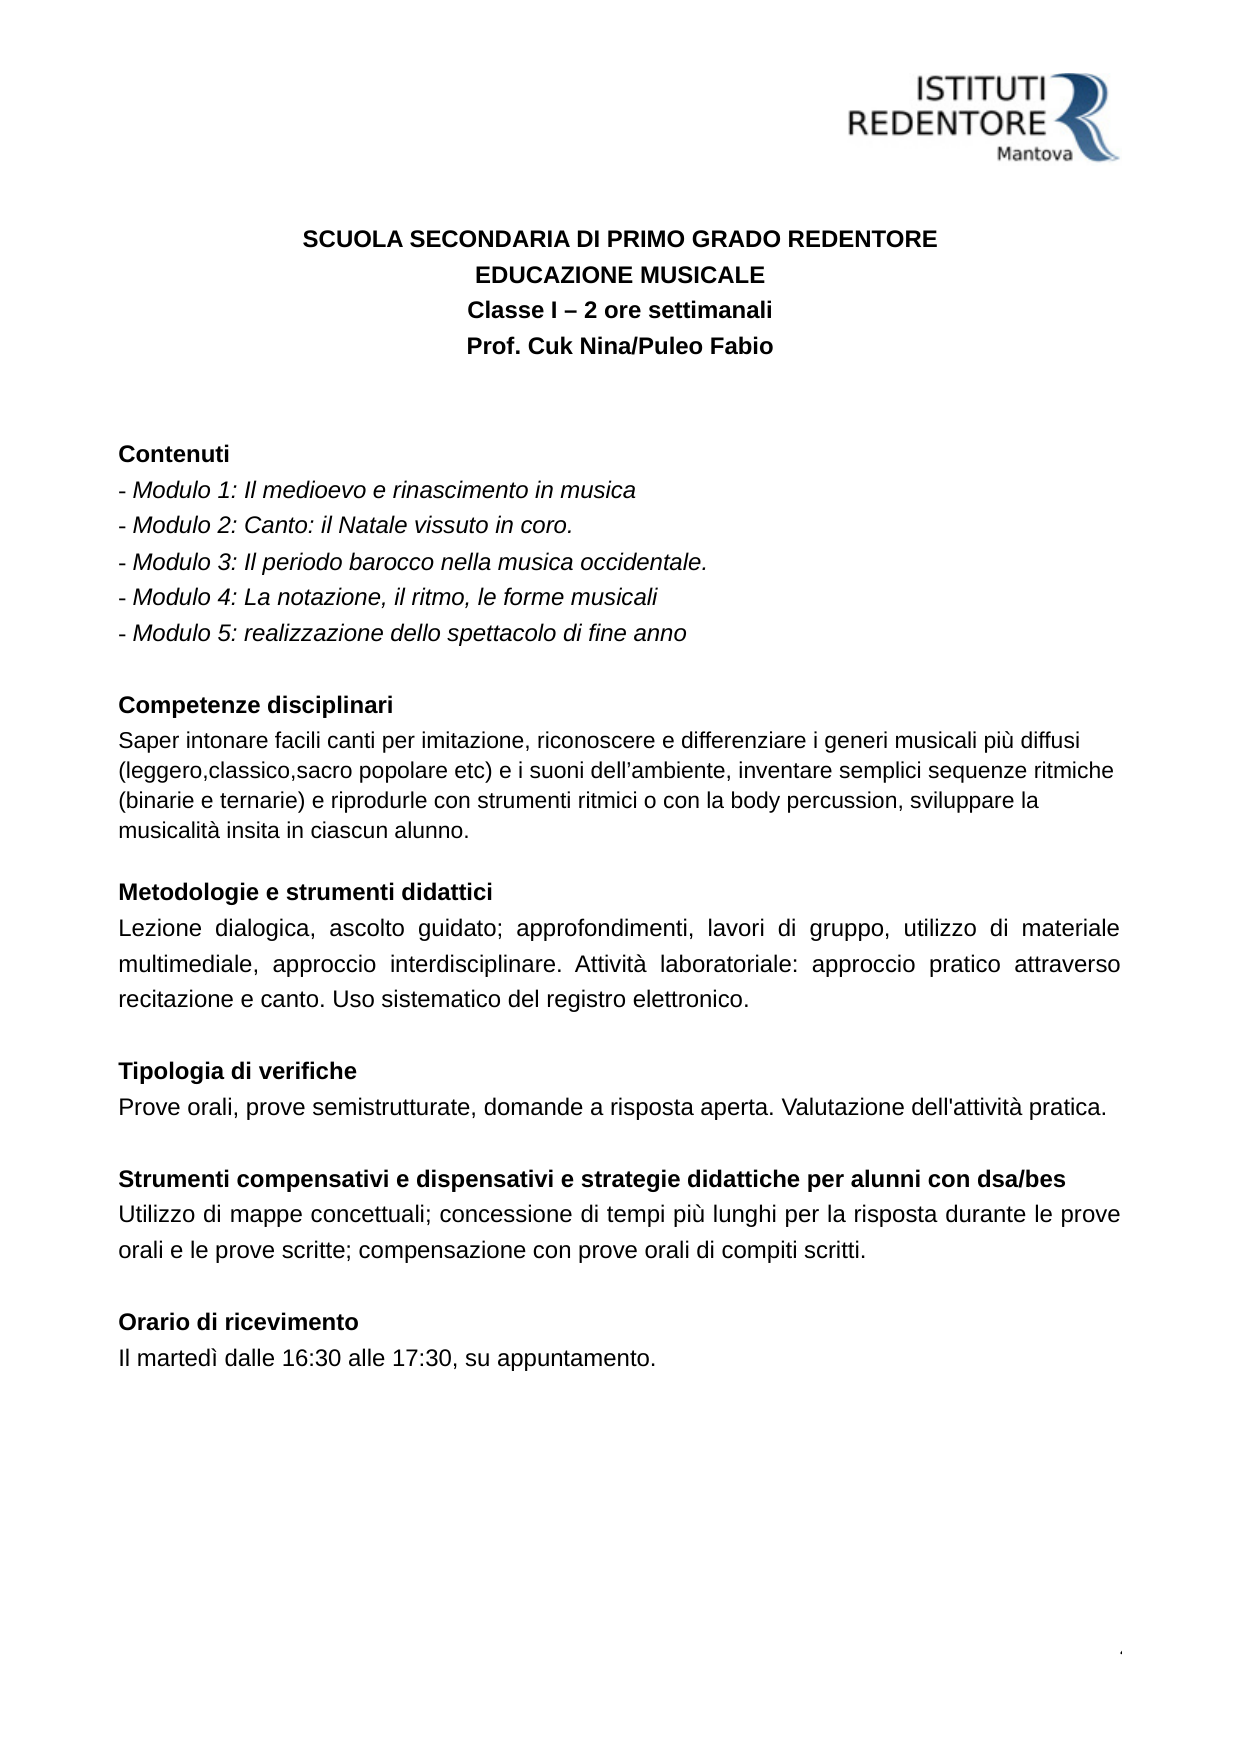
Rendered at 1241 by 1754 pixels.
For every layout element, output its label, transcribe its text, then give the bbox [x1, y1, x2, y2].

text - Modulo 3: Il periodo barocco nella musica occidentale. [118, 547, 1122, 575]
text - Modulo 5: realizzazione dello spettacolo di fine anno [118, 619, 1122, 647]
text Il martedì dalle 16:30 alle 17:30, su appuntamento. [118, 1344, 1122, 1371]
text Strumenti compensativi e dispensativi e strategie didattiche per alunni con dsa/bes [118, 1164, 1122, 1192]
text - Modulo 1: Il medioevo e rinascimento in musica [118, 476, 1122, 503]
text Utilizzo di mappe concettuali; concessione di tempi più lunghi per la risposta durante le prove orali e le prove scritte; compensazione con prove orali di compiti scritti. [118, 1200, 1122, 1264]
text Competenze disciplinari [118, 691, 1122, 719]
text Lezione dialogica, ascolto guidato; approfondimenti, lavori di gruppo, utilizzo di materiale multimediale, approccio interdisciplinare. Attività laboratoriale: approccio pratico attraverso recitazione e canto. Uso sistematico del registro elettronico. [118, 914, 1122, 1013]
text - Modulo 2: Canto: il Natale vissuto in coro. [118, 511, 1122, 539]
text EDUCAZIONE MUSICALE [118, 261, 1122, 288]
text Orario di ricevimento [118, 1308, 1122, 1336]
picture [847, 73, 1123, 166]
text Contenuti [118, 440, 1122, 467]
text - Modulo 4: La notazione, il ritmo, le forme musicali [118, 583, 1122, 611]
text Prof. Cuk Nina/Puleo Fabio [118, 332, 1122, 360]
text SCUOLA SECONDARIA DI PRIMO GRADO REDENTORE [118, 225, 1122, 252]
text Prove orali, prove semistrutturate, domande a risposta aperta. Valutazione dell'attività pratica. [118, 1093, 1122, 1121]
text Classe I – 2 ore settimanali [118, 296, 1122, 324]
text Saper intonare facili canti per imitazione, riconoscere e differenziare i generi musicali più diffusi (leggero,classico,sacro popolare etc) e i suoni dell’ambiente, inventare semplici sequenze ritmiche (binarie e ternarie) e riprodurle con strumenti ritmici o con la body percussion, sviluppare la musicalità insita in ciascun alunno. [118, 727, 1122, 844]
text Tipologia di verifiche [118, 1057, 1122, 1085]
text Metodologie e strumenti didattici [118, 878, 1122, 906]
